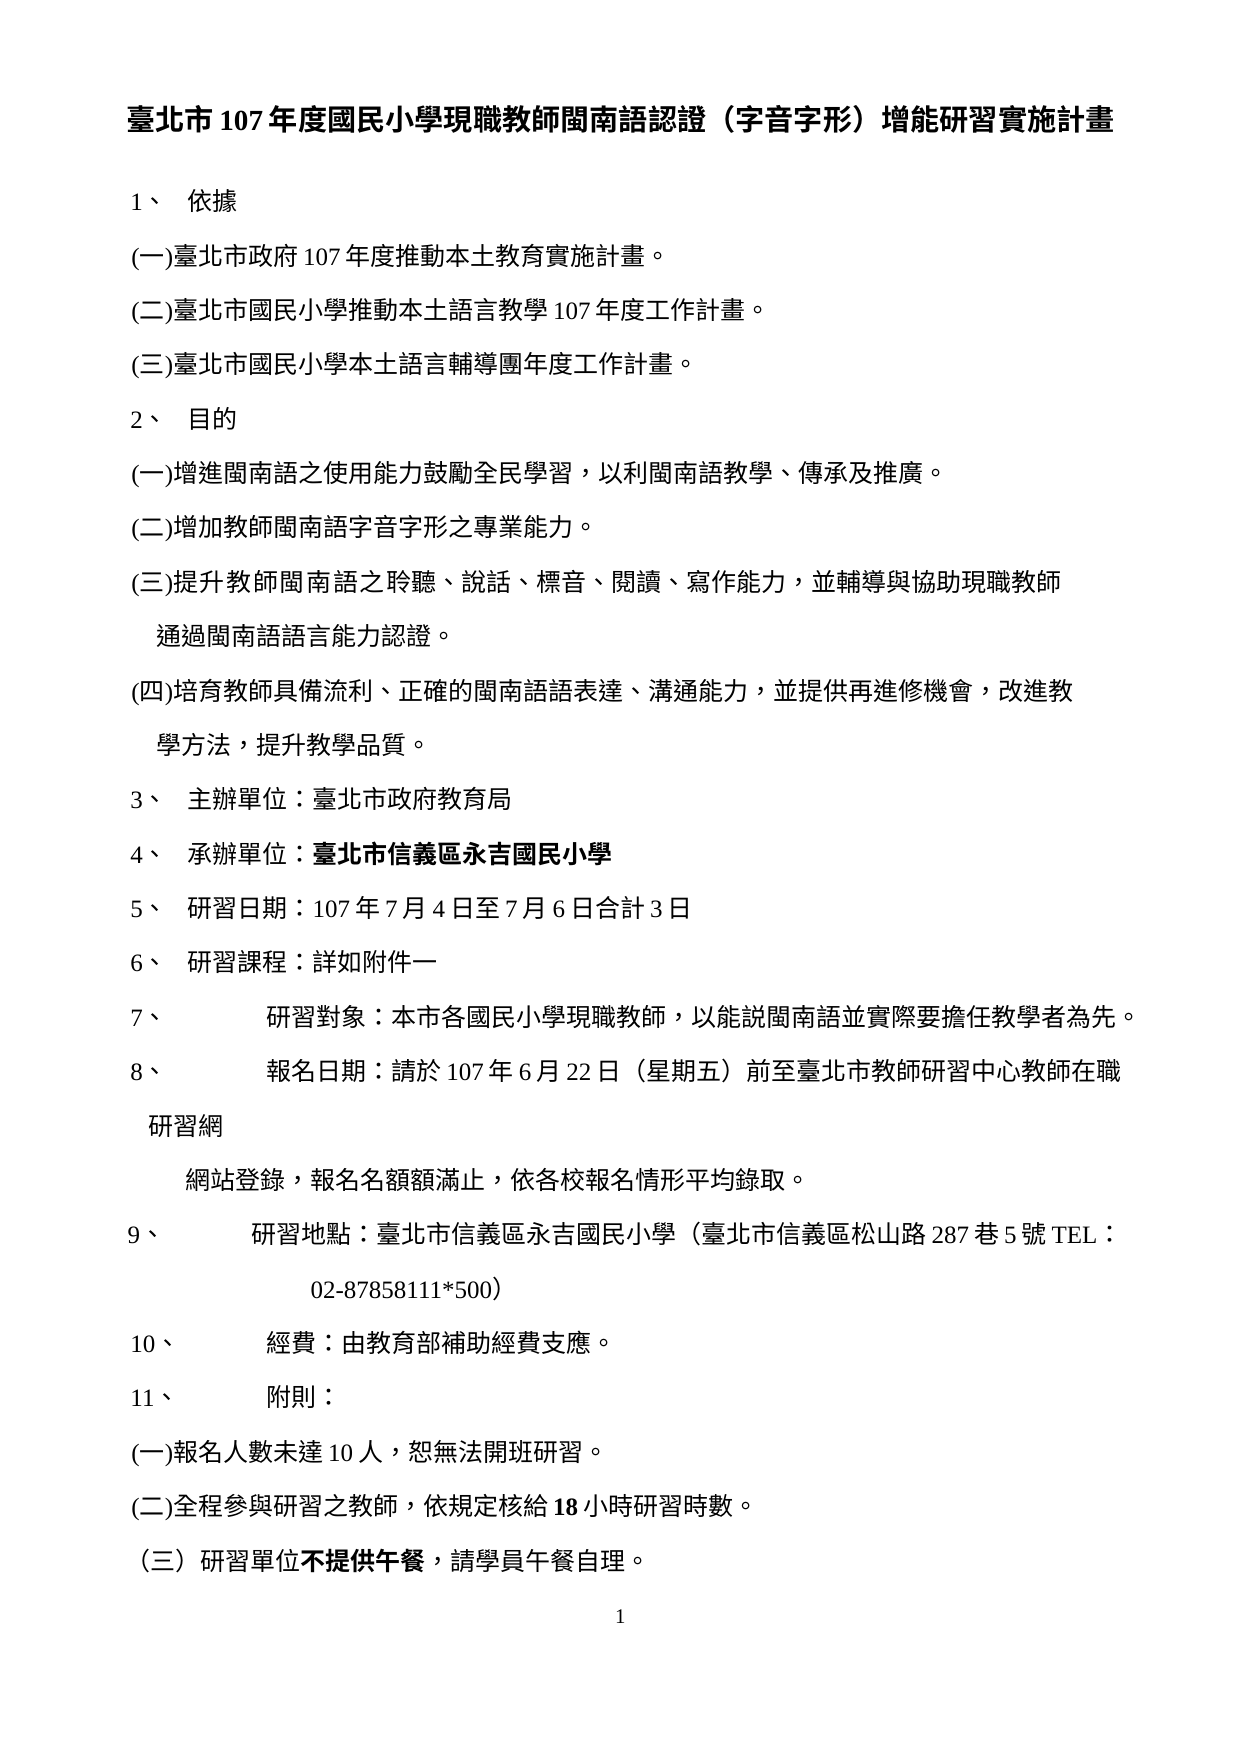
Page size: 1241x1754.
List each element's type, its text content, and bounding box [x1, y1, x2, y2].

list 主辦單位：臺北市政府教育局 [130, 780, 1128, 816]
text 學方法，提升教學品質。 [112, 725, 1128, 762]
list 依據 [130, 182, 1128, 218]
text (二)臺北市國民小學推動本土語言教學107年度工作計畫。 [112, 290, 1128, 327]
list 報名日期：請於107年6月22日（星期五）前至臺北市教師研習中心教師在職研習網 [130, 1052, 1128, 1142]
text 網站登錄，報名名額額滿止，依各校報名情形平均錄取。 [148, 1160, 1128, 1197]
text 02-87858111*500） [148, 1269, 1128, 1305]
text （三）研習單位不提供午餐，請學員午餐自理。 [112, 1541, 1128, 1577]
text 臺北市107年度國民小學現職教師閩南語認證（字音字形）增能研習實施計畫 [112, 96, 1128, 138]
list 附則： [130, 1378, 1128, 1414]
list 目的 [130, 399, 1128, 435]
text (三)臺北市國民小學本土語言輔導團年度工作計畫。 [112, 345, 1128, 381]
list 經費：由教育部補助經費支應。 [130, 1323, 1128, 1360]
text 通過閩南語語言能力認證。 [112, 617, 1128, 653]
text (一)增進閩南語之使用能力鼓勵全民學習，以利閩南語教學、傳承及推廣。 [112, 453, 1128, 490]
text (三)提升教師閩南語之聆聽、說話、標音、閱讀、寫作能力，並輔導與協助現職教師 [112, 562, 1128, 598]
text (二)全程參與研習之教師，依規定核給18小時研習時數。 [112, 1487, 1128, 1523]
list 研習地點：臺北市信義區永吉國民小學（臺北市信義區松山路287巷5號TEL： [127, 1215, 1128, 1251]
text (一)報名人數未達10人，恕無法開班研習。 [112, 1432, 1128, 1468]
list 研習對象：本市各國民小學現職教師，以能説閩南語並實際要擔任教學者為先。 [130, 997, 1128, 1033]
list 承辦單位：臺北市信義區永吉國民小學 [130, 834, 1128, 870]
list 研習課程：詳如附件一 [130, 943, 1128, 979]
text (一)臺北市政府107年度推動本土教育實施計畫。 [112, 236, 1128, 272]
text (四)培育教師具備流利、正確的閩南語語表達、溝通能力，並提供再進修機會，改進教 [112, 671, 1128, 707]
list 研習日期：107年7月4日至7月6日合計3日 [130, 888, 1128, 925]
text (二)增加教師閩南語字音字形之專業能力。 [112, 508, 1128, 544]
